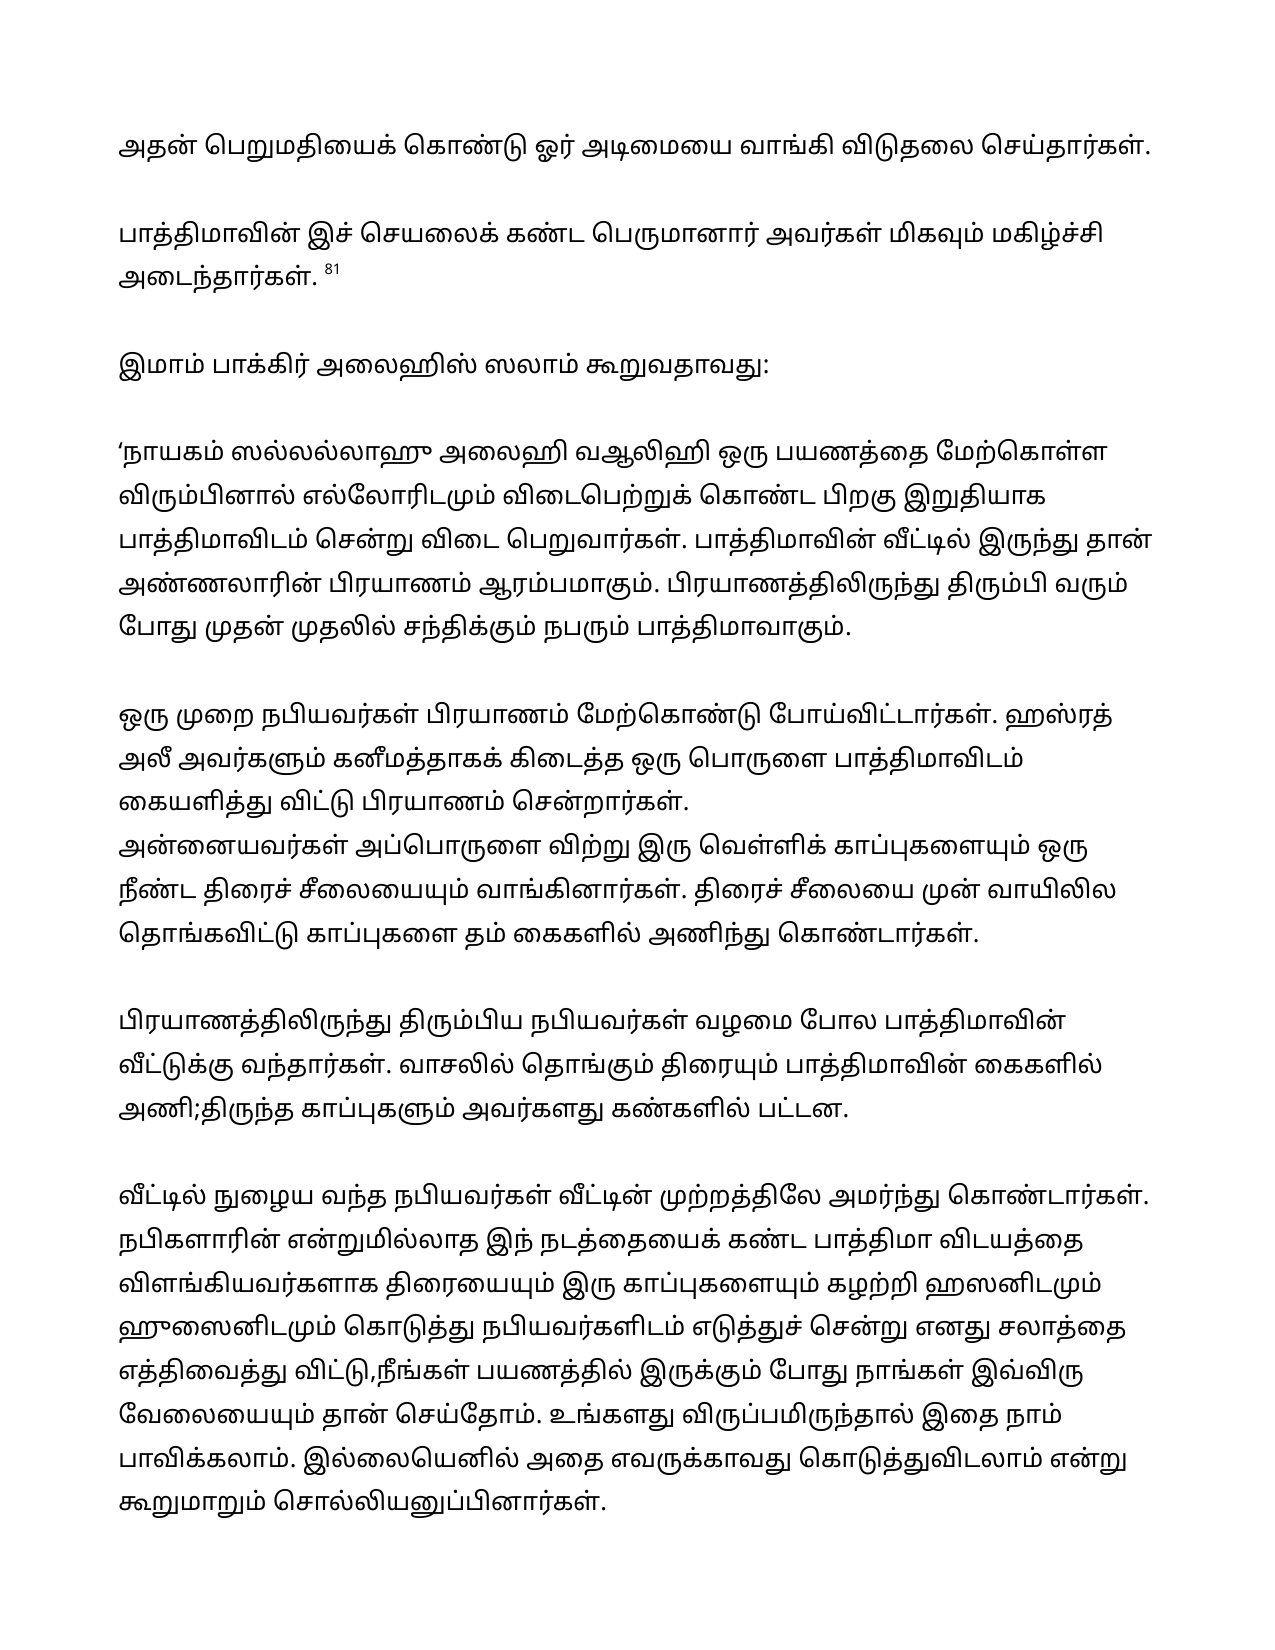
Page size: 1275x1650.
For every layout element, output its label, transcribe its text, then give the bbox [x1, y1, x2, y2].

text அன்னையவர்கள் அப்பொருளை விற்று இரு வெள்ளிக் காப்புகளையும் ஒரு நீண்ட திரைச் சீலையையும் வாங்கினார்கள். திரைச் சீலையை முன் வாயிலில தொங்கவிட்டு காப்புகளை தம் கைகளில் அணிந்து கொண்டார்கள். பிரயாணத்திலிருந்து திரும்பிய நபியவர்கள் வழமை போல பாத்திமாவின் வீட்டுக்கு வந்தார்கள். வாசலில் தொங்கும் திரையும் பாத்திமாவின் கைகளில் அணி;திருந்த காப்புகளும் அவர்களது கண்களில் பட்டன. வீட்டில் நுழைய வந்த நபியவர்கள் வீட்டின் முற்றத்திலே அமர்ந்து கொண்டார்கள். நபிகளாரின் என்றுமில்லாத இந் நடத்தையைக் கண்ட பாத்திமா விடயத்தை விளங்கியவர்களாக திரையையும் இரு காப்புகளையும் கழற்றி ஹஸனிடமும் ஹுஸைனிடமும் கொடுத்து நபியவர்களிடம் எடுத்துச் சென்று எனது சலாத்தை எத்திவைத்து விட்டு,நீங்கள் பயணத்தில் இருக்கும் போது நாங்கள் இவ்விரு வேலையையும் தான் செய்தோம். உங்களது விருப்பமிருந்தால் இதை நாம் பாவிக்கலாம். இல்லையெனில் அதை எவருக்காவது கொடுத்துவிடலாம் என்று கூறுமாறும் சொல்லியனுப்பினார்கள். [118, 818, 1157, 1518]
text அதன் பெறுமதியைக் கொண்டு ஓர் அடிமையை வாங்கி விடுதலை செய்தார்கள். பாத்திமாவின் இச் செயலைக் கண்ட பெருமானார் அவர்கள் மிகவும் மகிழ்ச்சி அடைந்தார்கள். இமாம் பாக்கிர் அலைஹிஸ் ஸலாம் கூறுவதாவது: ‘நாயகம் ஸல்லல்லாஹு அலைஹி வஆலிஹி ஒரு பயணத்தை மேற்கொள்ள விரும்பினால் எல்லோரிடமும் விடைபெற்றுக் கொண்ட பிறகு இறுதியாக பாத்திமாவிடம் சென்று விடை பெறுவார்கள். பாத்திமாவின் வீட்டில் இருந்து தான் அண்ணலாரின் பிரயாணம் ஆரம்பமாகும். பிரயாணத்திலிருந்து திரும்பி வரும் போது முதன் முதலில் சந்திக்கும் நபரும் பாத்திமாவாகும். ஒரு முறை நபியவர்கள் பிரயாணம் மேற்கொண்டு போய்விட்டார்கள். ஹஸ்ரத் அலீ அவர்களும் கனீமத்தாகக் கிடைத்த ஒரு பொருளை பாத்திமாவிடம் கையளித்து விட்டு பிரயாணம் சென்றார்கள். [118, 118, 1157, 818]
